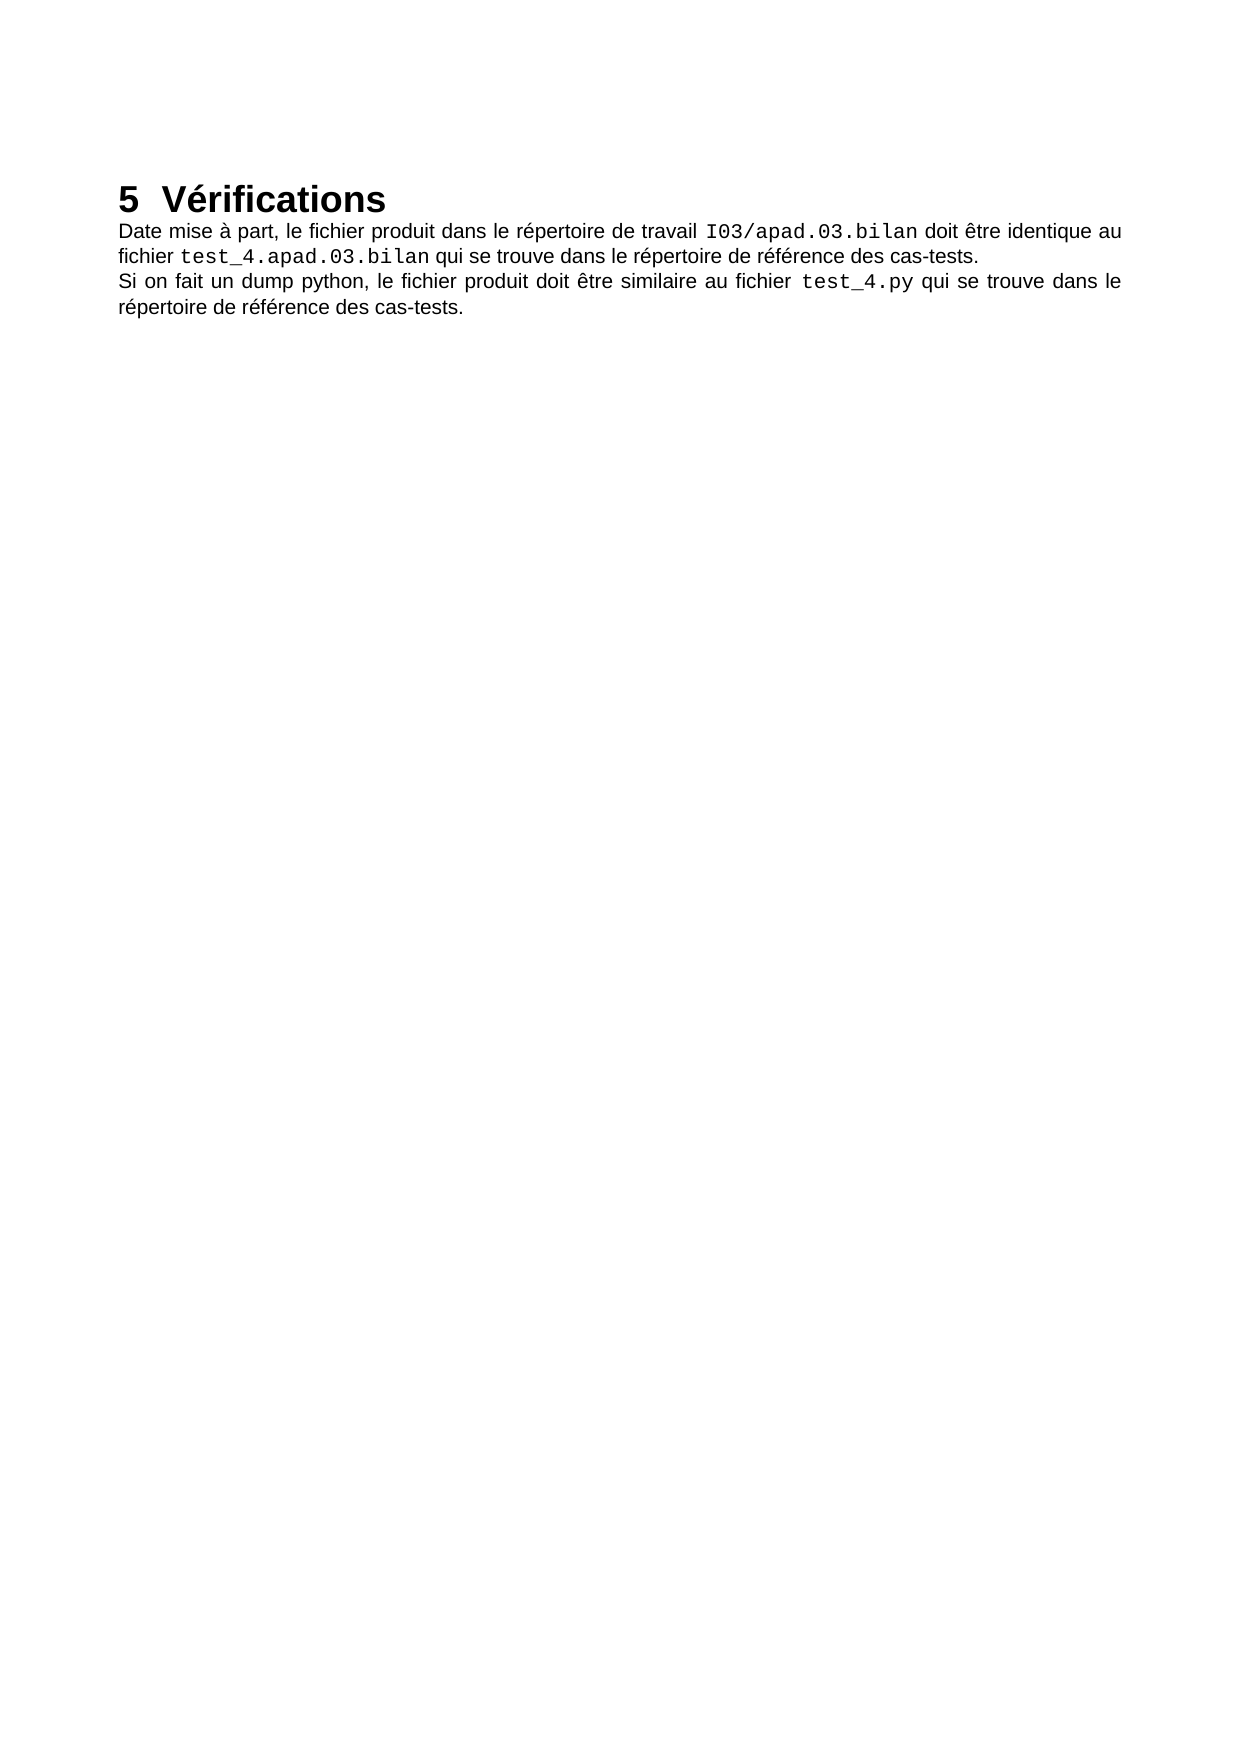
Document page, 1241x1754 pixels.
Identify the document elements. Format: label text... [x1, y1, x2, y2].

text Date mise à part, le fichier produit dans le répertoire de travail I03/apad.03.bilan doit être identique au fichier test_4.apad.03.bilan qui se trouve dans le répertoire de référence des cas-tests. [118, 220, 1122, 270]
subtitle Vérifications [118, 178, 1122, 220]
text Si on fait un dump python, le fichier produit doit être similaire au fichier test_4.py qui se trouve dans le répertoire de référence des cas-tests. [118, 270, 1122, 318]
